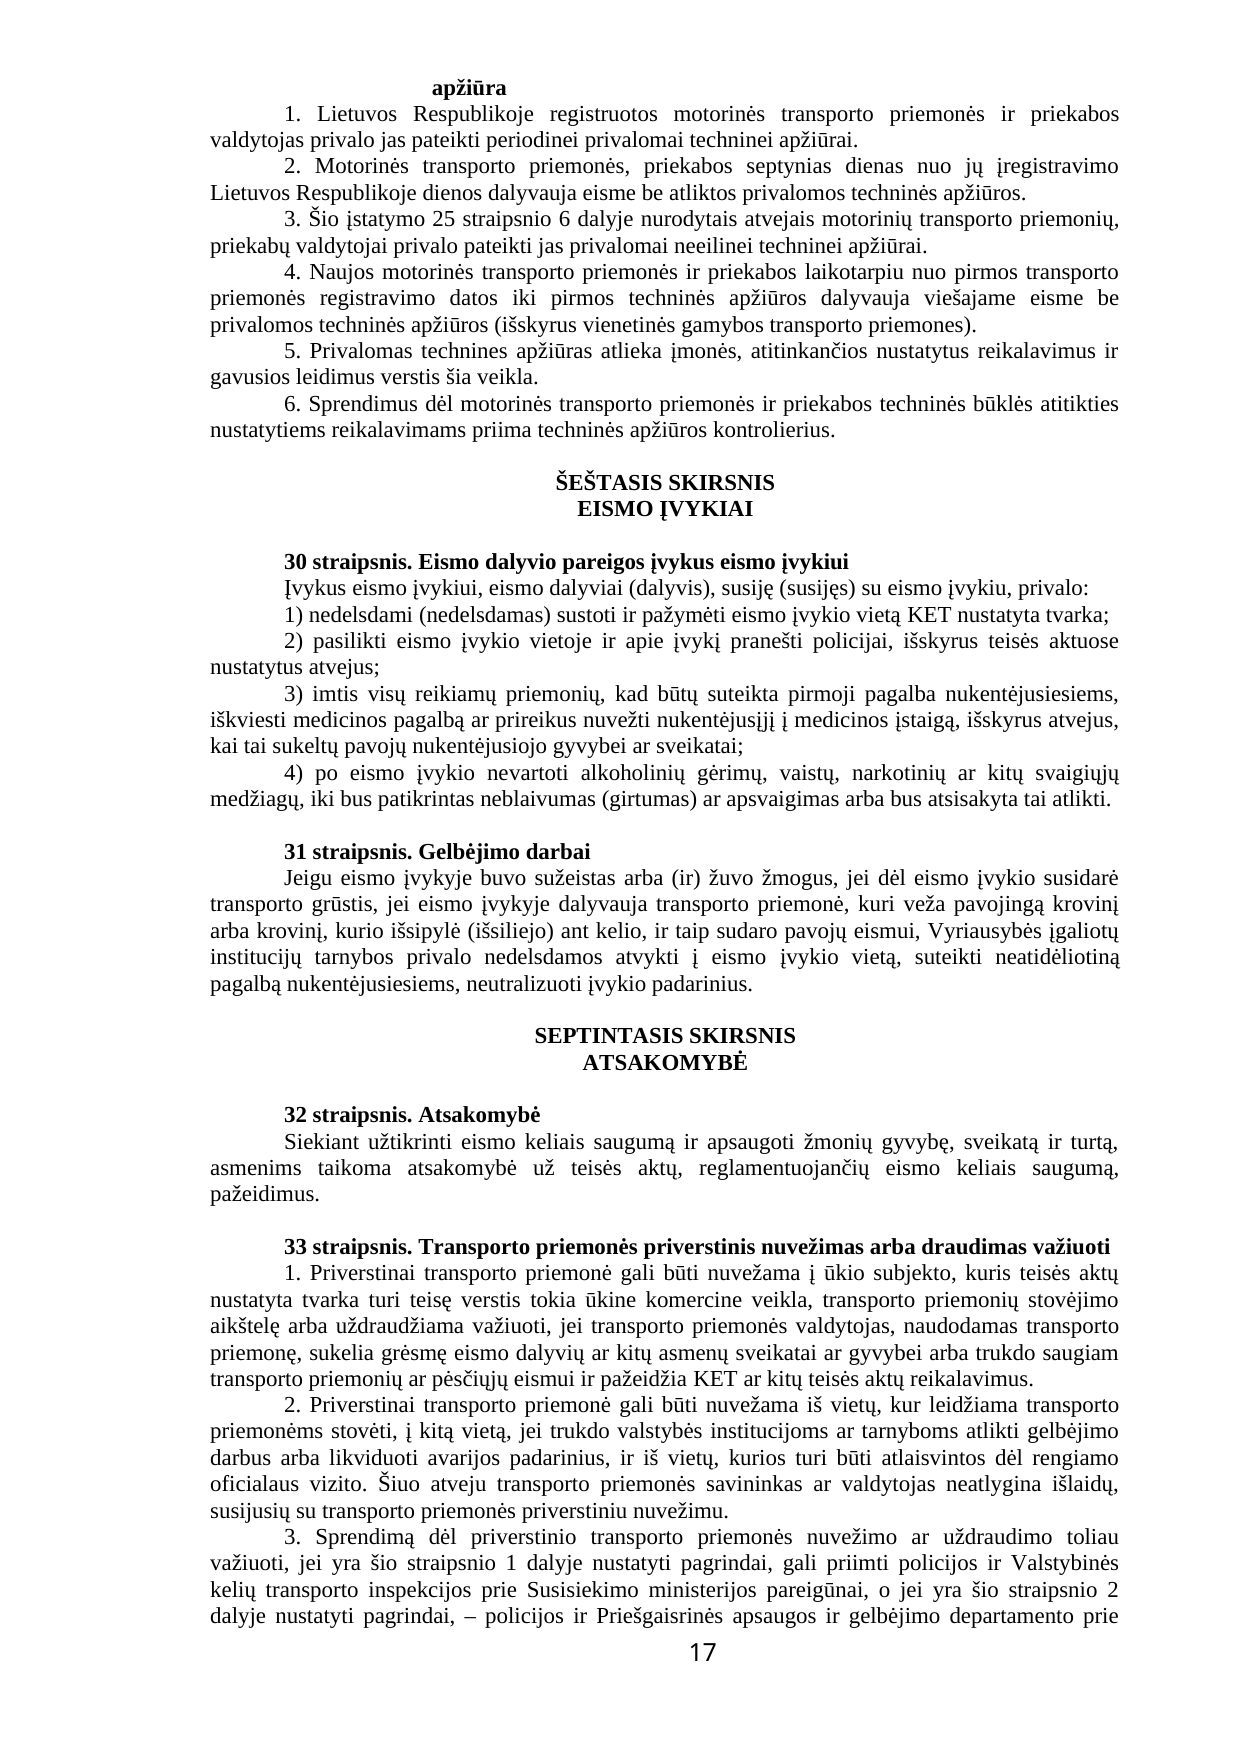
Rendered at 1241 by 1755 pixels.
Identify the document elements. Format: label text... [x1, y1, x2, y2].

text 3. Šio įstatymo 25 straipsnio 6 dalyje nurodytais atvejais motorinių transporto priemonių, priekabų valdytojai privalo pateikti jas privalomai neeilinei techninei apžiūrai. [210, 205, 1120, 258]
text 30 straipsnis. Eismo dalyvio pareigos įvykus eismo įvykiui [210, 548, 1120, 574]
text 32 straipsnis. Atsakomybė [210, 1101, 1120, 1128]
text 1. Lietuvos Respublikoje registruotos motorinės transporto priemonės ir priekabos valdytojas privalo jas pateikti periodinei privalomai techninei apžiūrai. [210, 100, 1120, 153]
text 3. Sprendimą dėl priverstinio transporto priemonės nuvežimo ar uždraudimo toliau važiuoti, jei yra šio straipsnio 1 dalyje nustatyti pagrindai, gali priimti policijos ir Valstybinės kelių transporto inspekcijos prie Susisiekimo ministerijos pareigūnai, o jei yra šio straipsnio 2 dalyje nustatyti pagrindai, – policijos ir Priešgaisrinės apsaugos ir gelbėjimo departamento prie [210, 1523, 1120, 1628]
text EISMO ĮVYKIAI [210, 495, 1120, 522]
text 2) pasilikti eismo įvykio vietoje ir apie įvykį pranešti policijai, išskyrus teisės aktuose nustatytus atvejus; [210, 627, 1120, 680]
text 33 straipsnis. Transporto priemonės priverstinis nuvežimas arba draudimas važiuoti [284, 1233, 1120, 1259]
text 2. Motorinės transporto priemonės, priekabos septynias dienas nuo jų įregistravimo Lietuvos Respublikoje dienos dalyvauja eisme be atliktos privalomos techninės apžiūros. [210, 153, 1120, 205]
text 3) imtis visų reikiamų priemonių, kad būtų suteikta pirmoji pagalba nukentėjusiesiems, iškviesti medicinos pagalbą ar prireikus nuvežti nukentėjusįjį į medicinos įstaigą, išskyrus atvejus, kai tai sukeltų pavojų nukentėjusiojo gyvybei ar sveikatai; [210, 680, 1120, 759]
text SEPTINTASIS SKIRSNIS [210, 1022, 1120, 1049]
text Siekiant užtikrinti eismo keliais saugumą ir apsaugoti žmonių gyvybę, sveikatą ir turtą, asmenims taikoma atsakomybė už teisės aktų, reglamentuojančių eismo keliais saugumą, pažeidimus. [210, 1128, 1120, 1207]
text Įvykus eismo įvykiui, eismo dalyviai (dalyvis), susiję (susijęs) su eismo įvykiu, privalo: [210, 574, 1120, 601]
text Jeigu eismo įvykyje buvo sužeistas arba (ir) žuvo žmogus, jei dėl eismo įvykio susidarė transporto grūstis, jei eismo įvykyje dalyvauja transporto priemonė, kuri veža pavojingą krovinį arba krovinį, kurio išsipylė (išsiliejo) ant kelio, ir taip sudaro pavojų eismui, Vyriausybės įgaliotų institucijų tarnybos privalo nedelsdamos atvykti į eismo įvykio vietą, suteikti neatidėliotiną pagalbą nukentėjusiesiems, neutralizuoti įvykio padarinius. [210, 864, 1120, 996]
text ATSAKOMYBĖ [210, 1049, 1120, 1075]
text 4. Naujos motorinės transporto priemonės ir priekabos laikotarpiu nuo pirmos transporto priemonės registravimo datos iki pirmos techninės apžiūros dalyvauja viešajame eisme be privalomos techninės apžiūros (išskyrus vienetinės gamybos transporto priemones). [210, 258, 1120, 337]
text 4) po eismo įvykio nevartoti alkoholinių gėrimų, vaistų, narkotinių ar kitų svaigiųjų medžiagų, iki bus patikrintas neblaivumas (girtumas) ar apsvaigimas arba bus atsisakyta tai atlikti. [210, 759, 1120, 811]
text 5. Privalomas technines apžiūras atlieka įmonės, atitinkančios nustatytus reikalavimus ir gavusios leidimus verstis šia veikla. [210, 337, 1120, 390]
text 2. Priverstinai transporto priemonė gali būti nuvežama iš vietų, kur leidžiama transporto priemonėms stovėti, į kitą vietą, jei trukdo valstybės institucijoms ar tarnyboms atlikti gelbėjimo darbus arba likviduoti avarijos padarinius, ir iš vietų, kurios turi būti atlaisvintos dėl rengiamo oficialaus vizito. Šiuo atveju transporto priemonės savininkas ar valdytojas neatlygina išlaidų, susijusių su transporto priemonės priverstiniu nuvežimu. [210, 1391, 1120, 1523]
text 31 straipsnis. Gelbėjimo darbai [210, 838, 1120, 864]
text 1) nedelsdami (nedelsdamas) sustoti ir pažymėti eismo įvykio vietą KET nustatyta tvarka; [210, 601, 1120, 627]
text 1. Priverstinai transporto priemonė gali būti nuvežama į ūkio subjekto, kuris teisės aktų nustatyta tvarka turi teisę verstis tokia ūkine komercine veikla, transporto priemonių stovėjimo aikštelę arba uždraudžiama važiuoti, jei transporto priemonės valdytojas, naudodamas transporto priemonę, sukelia grėsmę eismo dalyvių ar kitų asmenų sveikatai ar gyvybei arba trukdo saugiam transporto priemonių ar pėsčiųjų eismui ir pažeidžia KET ar kitų teisės aktų reikalavimus. [210, 1259, 1120, 1391]
text 6. Sprendimus dėl motorinės transporto priemonės ir priekabos techninės būklės atitikties nustatytiems reikalavimams priima techninės apžiūros kontrolierius. [210, 390, 1120, 442]
text ŠEŠTASIS SKIRSNIS [210, 469, 1120, 495]
text apžiūra [284, 73, 1120, 100]
